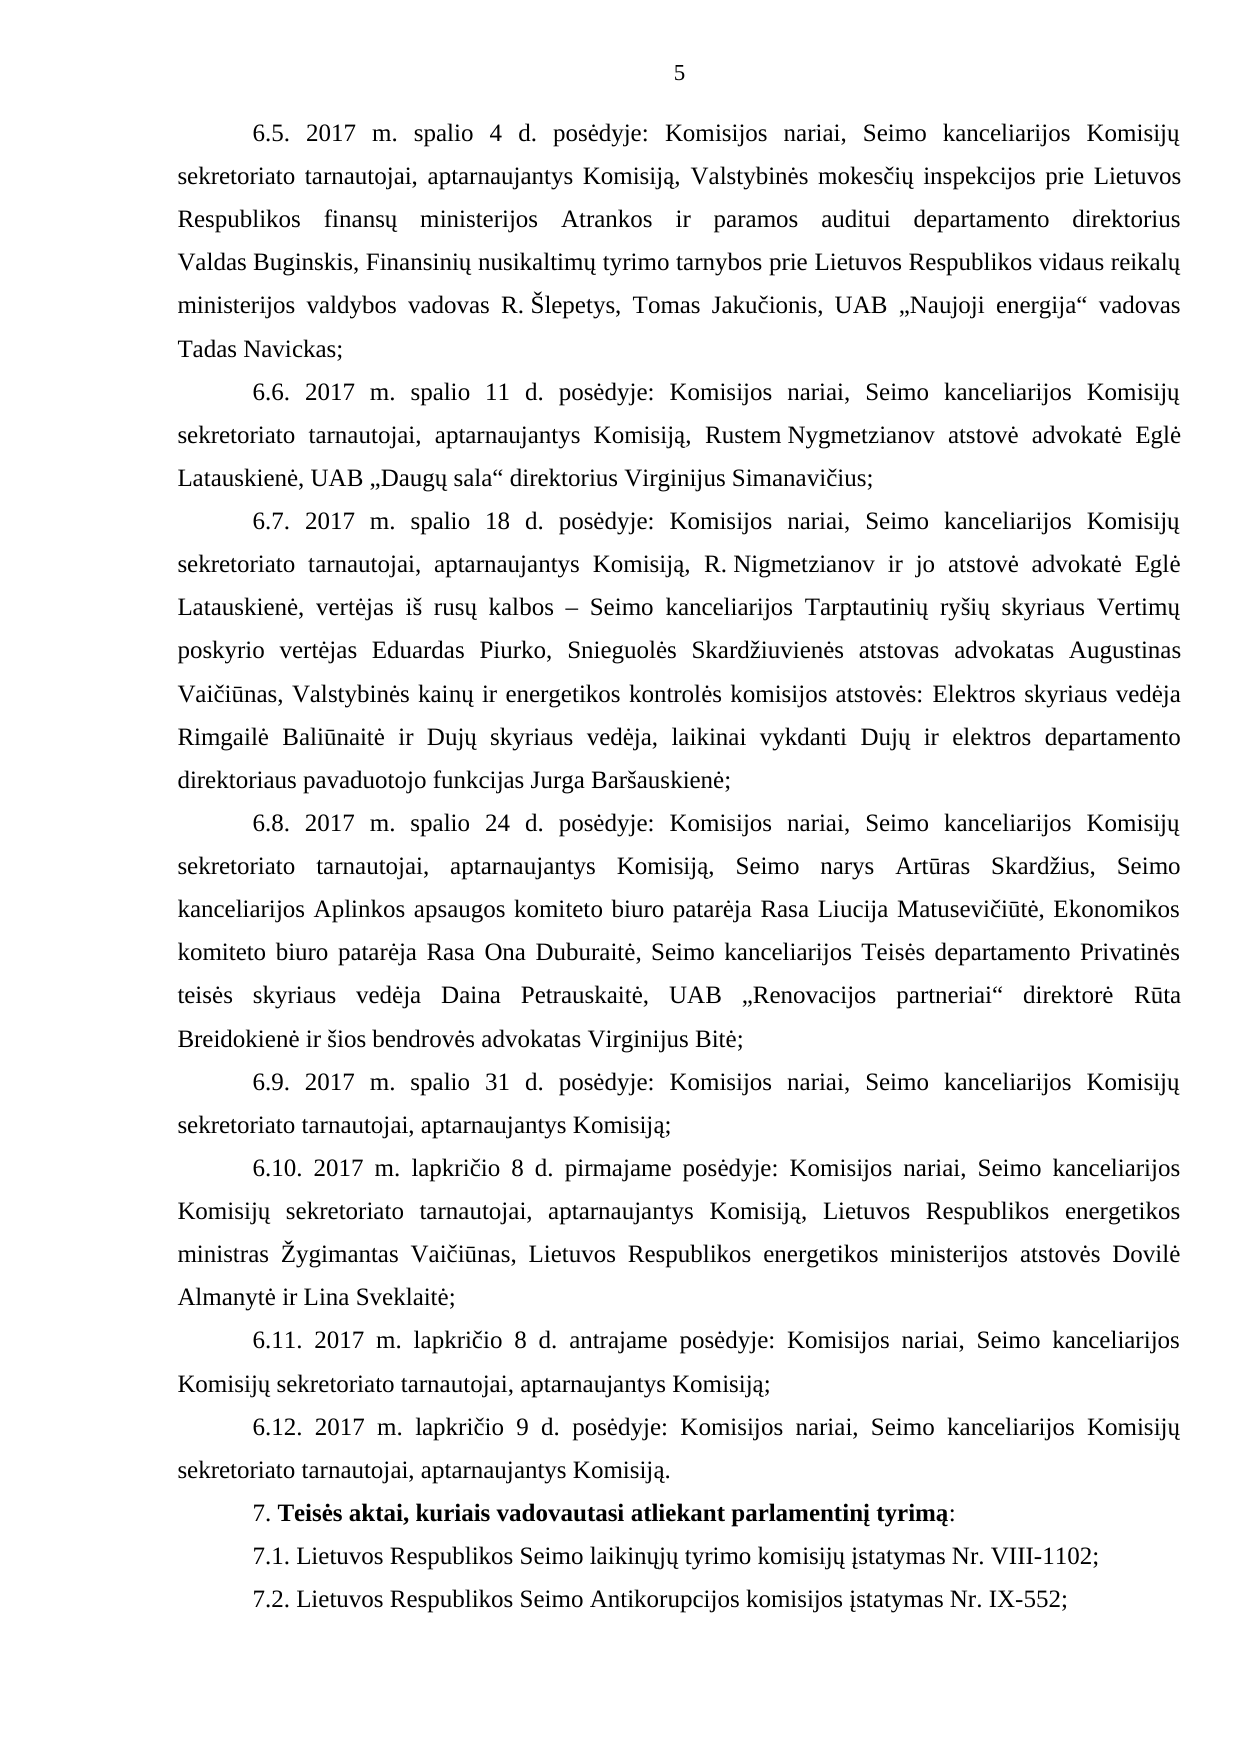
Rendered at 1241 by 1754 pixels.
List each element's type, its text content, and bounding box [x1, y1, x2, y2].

text 6.5. 2017 m. spalio 4 d. posėdyje: Komisijos nariai, Seimo kanceliarijos Komisijų sekretoriato tarnautojai, aptarnaujantys Komisiją, Valstybinės mokesčių inspekcijos prie Lietuvos Respublikos finansų ministerijos Atrankos ir paramos auditui departamento direktorius Valdas Buginskis, Finansinių nusikaltimų tyrimo tarnybos prie Lietuvos Respublikos vidaus reikalų ministerijos valdybos vadovas R. Šlepetys, Tomas Jakučionis, UAB „Naujoji energija“ vadovas Tadas Navickas; [177, 118, 1181, 362]
text 7.1. Lietuvos Respublikos Seimo laikinųjų tyrimo komisijų įstatymas Nr. VIII-1102; [177, 1541, 1181, 1570]
text 7. Teisės aktai, kuriais vadovautasi atliekant parlamentinį tyrimą: [177, 1498, 1181, 1527]
text 6.12. 2017 m. lapkričio 9 d. posėdyje: Komisijos nariai, Seimo kanceliarijos Komisijų sekretoriato tarnautojai, aptarnaujantys Komisiją. [177, 1412, 1181, 1484]
text 6.10. 2017 m. lapkričio 8 d. pirmajame posėdyje: Komisijos nariai, Seimo kanceliarijos Komisijų sekretoriato tarnautojai, aptarnaujantys Komisiją, Lietuvos Respublikos energetikos ministras Žygimantas Vaičiūnas, Lietuvos Respublikos energetikos ministerijos atstovės Dovilė Almanytė ir Lina Sveklaitė; [177, 1153, 1181, 1311]
text 7.2. Lietuvos Respublikos Seimo Antikorupcijos komisijos įstatymas Nr. IX-552; [177, 1584, 1181, 1613]
text 6.9. 2017 m. spalio 31 d. posėdyje: Komisijos nariai, Seimo kanceliarijos Komisijų sekretoriato tarnautojai, aptarnaujantys Komisiją; [177, 1067, 1181, 1139]
text 6.6. 2017 m. spalio 11 d. posėdyje: Komisijos nariai, Seimo kanceliarijos Komisijų sekretoriato tarnautojai, aptarnaujantys Komisiją, Rustem Nygmetzianov atstovė advokatė Eglė Latauskienė, UAB „Daugų sala“ direktorius Virginijus Simanavičius; [177, 377, 1181, 492]
text 6.8. 2017 m. spalio 24 d. posėdyje: Komisijos nariai, Seimo kanceliarijos Komisijų sekretoriato tarnautojai, aptarnaujantys Komisiją, Seimo narys Artūras Skardžius, Seimo kanceliarijos Aplinkos apsaugos komiteto biuro patarėja Rasa Liucija Matusevičiūtė, Ekonomikos komiteto biuro patarėja Rasa Ona Duburaitė, Seimo kanceliarijos Teisės departamento Privatinės teisės skyriaus vedėja Daina Petrauskaitė, UAB „Renovacijos partneriai“ direktorė Rūta Breidokienė ir šios bendrovės advokatas Virginijus Bitė; [177, 808, 1181, 1052]
text 6.11. 2017 m. lapkričio 8 d. antrajame posėdyje: Komisijos nariai, Seimo kanceliarijos Komisijų sekretoriato tarnautojai, aptarnaujantys Komisiją; [177, 1326, 1181, 1397]
text 6.7. 2017 m. spalio 18 d. posėdyje: Komisijos nariai, Seimo kanceliarijos Komisijų sekretoriato tarnautojai, aptarnaujantys Komisiją, R. Nigmetzianov ir jo atstovė advokatė Eglė Latauskienė, vertėjas iš rusų kalbos – Seimo kanceliarijos Tarptautinių ryšių skyriaus Vertimų poskyrio vertėjas Eduardas Piurko, Snieguolės Skardžiuvienės atstovas advokatas Augustinas Vaičiūnas, Valstybinės kainų ir energetikos kontrolės komisijos atstovės: Elektros skyriaus vedėja Rimgailė Baliūnaitė ir Dujų skyriaus vedėja, laikinai vykdanti Dujų ir elektros departamento direktoriaus pavaduotojo funkcijas Jurga Baršauskienė; [177, 506, 1181, 794]
